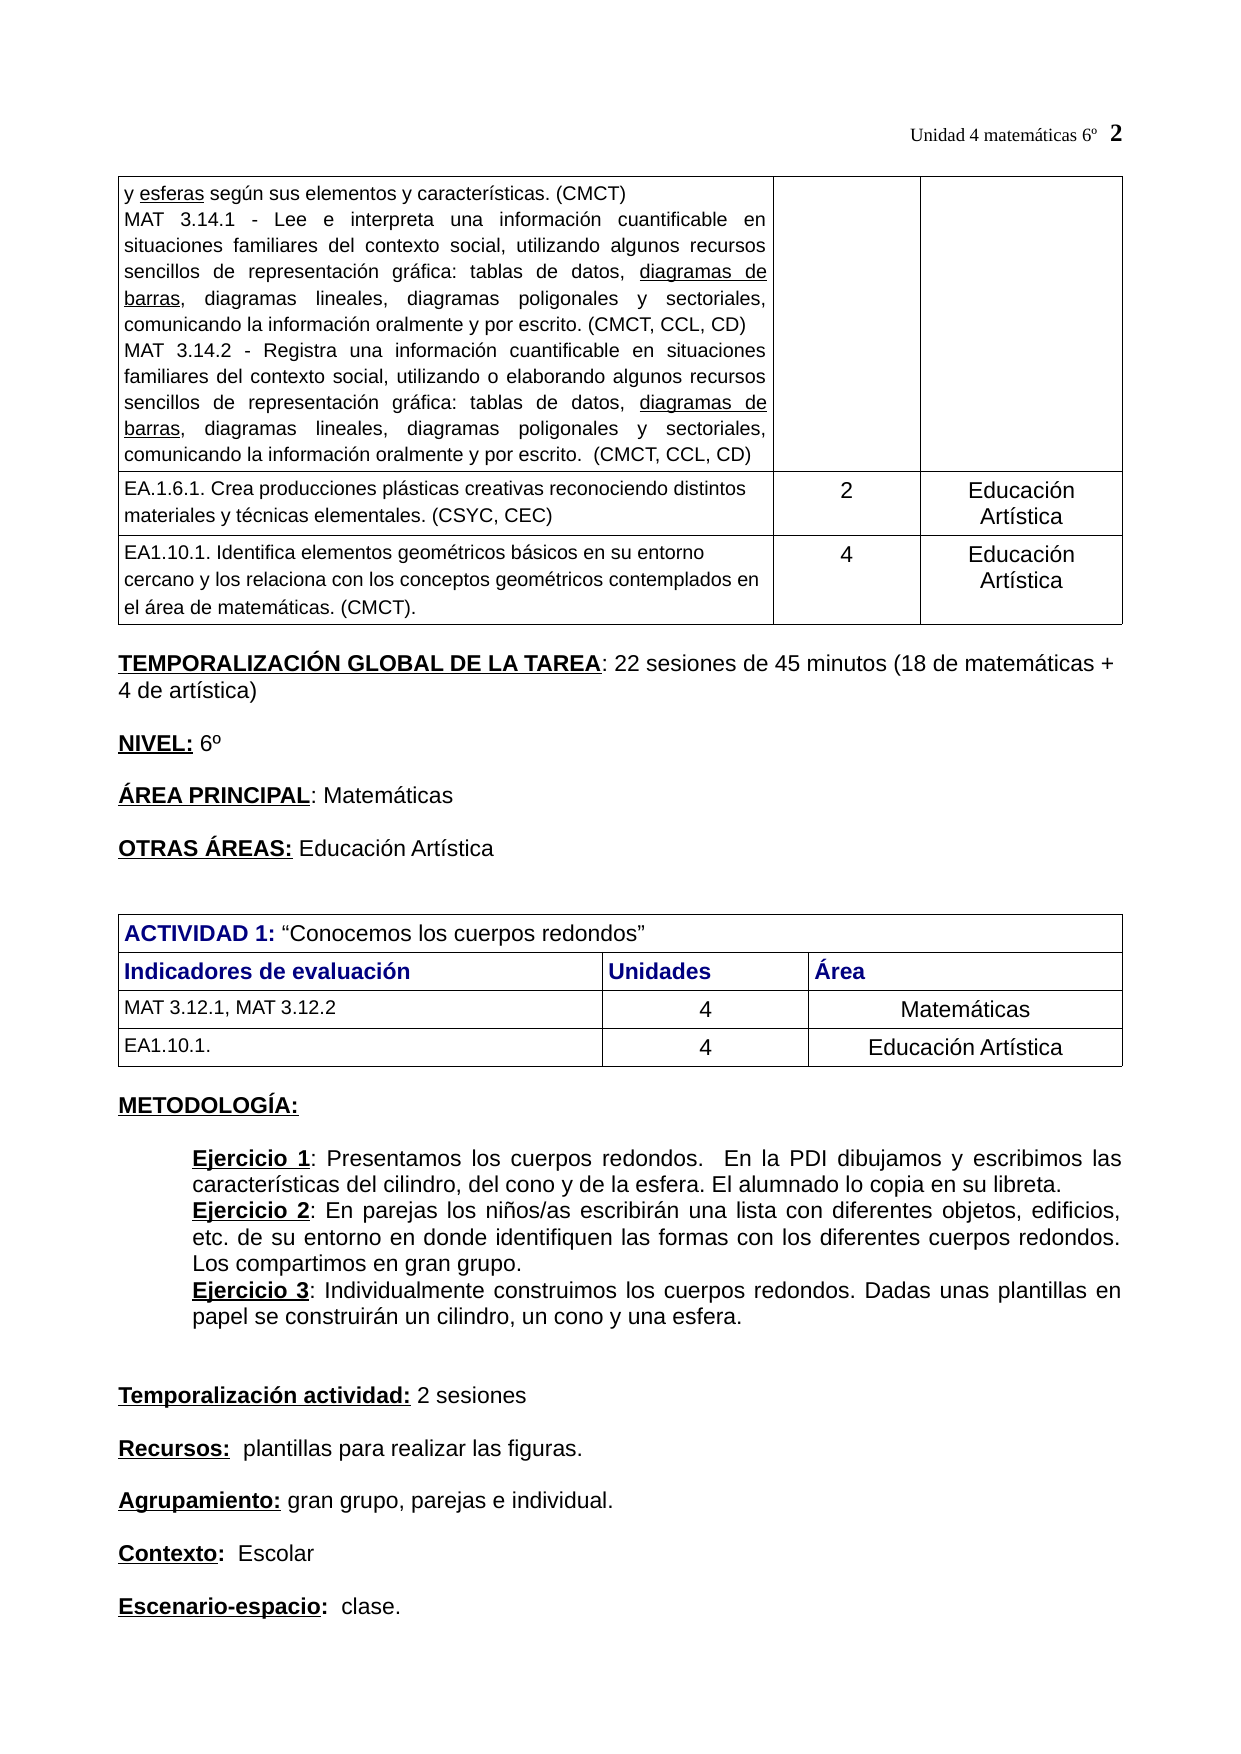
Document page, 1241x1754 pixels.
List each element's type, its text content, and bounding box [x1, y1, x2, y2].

text Ejercicio 3: Individualmente construimos los cuerpos redondos. Dadas unas plantillas en papel se construirán un cilindro, un cono y una esfera. [192, 1277, 1122, 1329]
table_cell EA1.10.1. [119, 1029, 602, 1066]
table_cell EA.1.6.1. Crea producciones plásticas creativas reconociendo distintos materiales y técnicas elementales. (CSYC, CEC) [119, 472, 773, 535]
text Temporalización actividad: 2 sesiones [118, 1382, 1122, 1408]
table_cell Educación Artística [921, 472, 1122, 535]
table_cell Educación Artística [809, 1029, 1122, 1066]
text Escenario-espacio: clase. [118, 1593, 1122, 1619]
table_header ACTIVIDAD 1: “Conocemos los cuerpos redondos” [119, 915, 1122, 952]
text ÁREA PRINCIPAL: Matemáticas [118, 782, 1122, 808]
table_cell [774, 177, 920, 471]
text Agrupamiento: gran grupo, parejas e individual. [118, 1487, 1122, 1514]
text METODOLOGÍA: [118, 1092, 1122, 1118]
table_cell Indicadores de evaluación [119, 953, 602, 990]
text Ejercicio 2: En parejas los niños/as escribirán una lista con diferentes objetos, edificios, etc. de su entorno en donde identifiquen las formas con los diferentes cuerpos redondos. Los compartimos en gran grupo. [192, 1197, 1122, 1277]
text OTRAS ÁREAS: Educación Artística [118, 835, 1122, 861]
table_cell [921, 177, 1122, 471]
table_cell y esferas según sus elementos y características. (CMCT) MAT 3.14.1 - Lee e interpreta una información cuantificable en situaciones familiares del contexto social, utilizando algunos recursos sencillos de representación gráfica: tablas de datos, diagramas de barras, diagramas lineales, diagramas poligonales y sectoriales, comunicando la información oralmente y por escrito. (CMCT, CCL, CD) MAT 3.14.2 - Registra una información cuantificable en situaciones familiares del contexto social, utilizando o elaborando algunos recursos sencillos de representación gráfica: tablas de datos, diagramas de barras, diagramas lineales, diagramas poligonales y sectoriales, comunicando la información oralmente y por escrito. (CMCT, CCL, CD) [119, 177, 773, 471]
text Recursos: plantillas para realizar las figuras. [118, 1435, 1122, 1461]
text TEMPORALIZACIÓN GLOBAL DE LA TAREA: 22 sesiones de 45 minutos (18 de matemáticas + 4 de artística) [118, 650, 1122, 703]
table_cell MAT 3.12.1, MAT 3.12.2 [119, 991, 602, 1028]
table_cell 4 [603, 1029, 808, 1066]
table_cell 4 [603, 991, 808, 1028]
text Contexto: Escolar [118, 1540, 1122, 1566]
table_cell 2 [774, 472, 920, 535]
table_cell 4 [774, 536, 920, 624]
table_cell Educación Artística [921, 536, 1122, 624]
table_cell Matemáticas [809, 991, 1122, 1028]
table_cell Unidades [603, 953, 808, 990]
table_cell EA1.10.1. Identifica elementos geométricos básicos en su entorno cercano y los relaciona con los conceptos geométricos contemplados en el área de matemáticas. (CMCT). [119, 536, 773, 624]
text Ejercicio 1: Presentamos los cuerpos redondos. En la PDI dibujamos y escribimos las características del cilindro, del cono y de la esfera. El alumnado lo copia en su libreta. [192, 1145, 1122, 1197]
table_cell Área [809, 953, 1122, 990]
text NIVEL: 6º [118, 729, 1122, 756]
